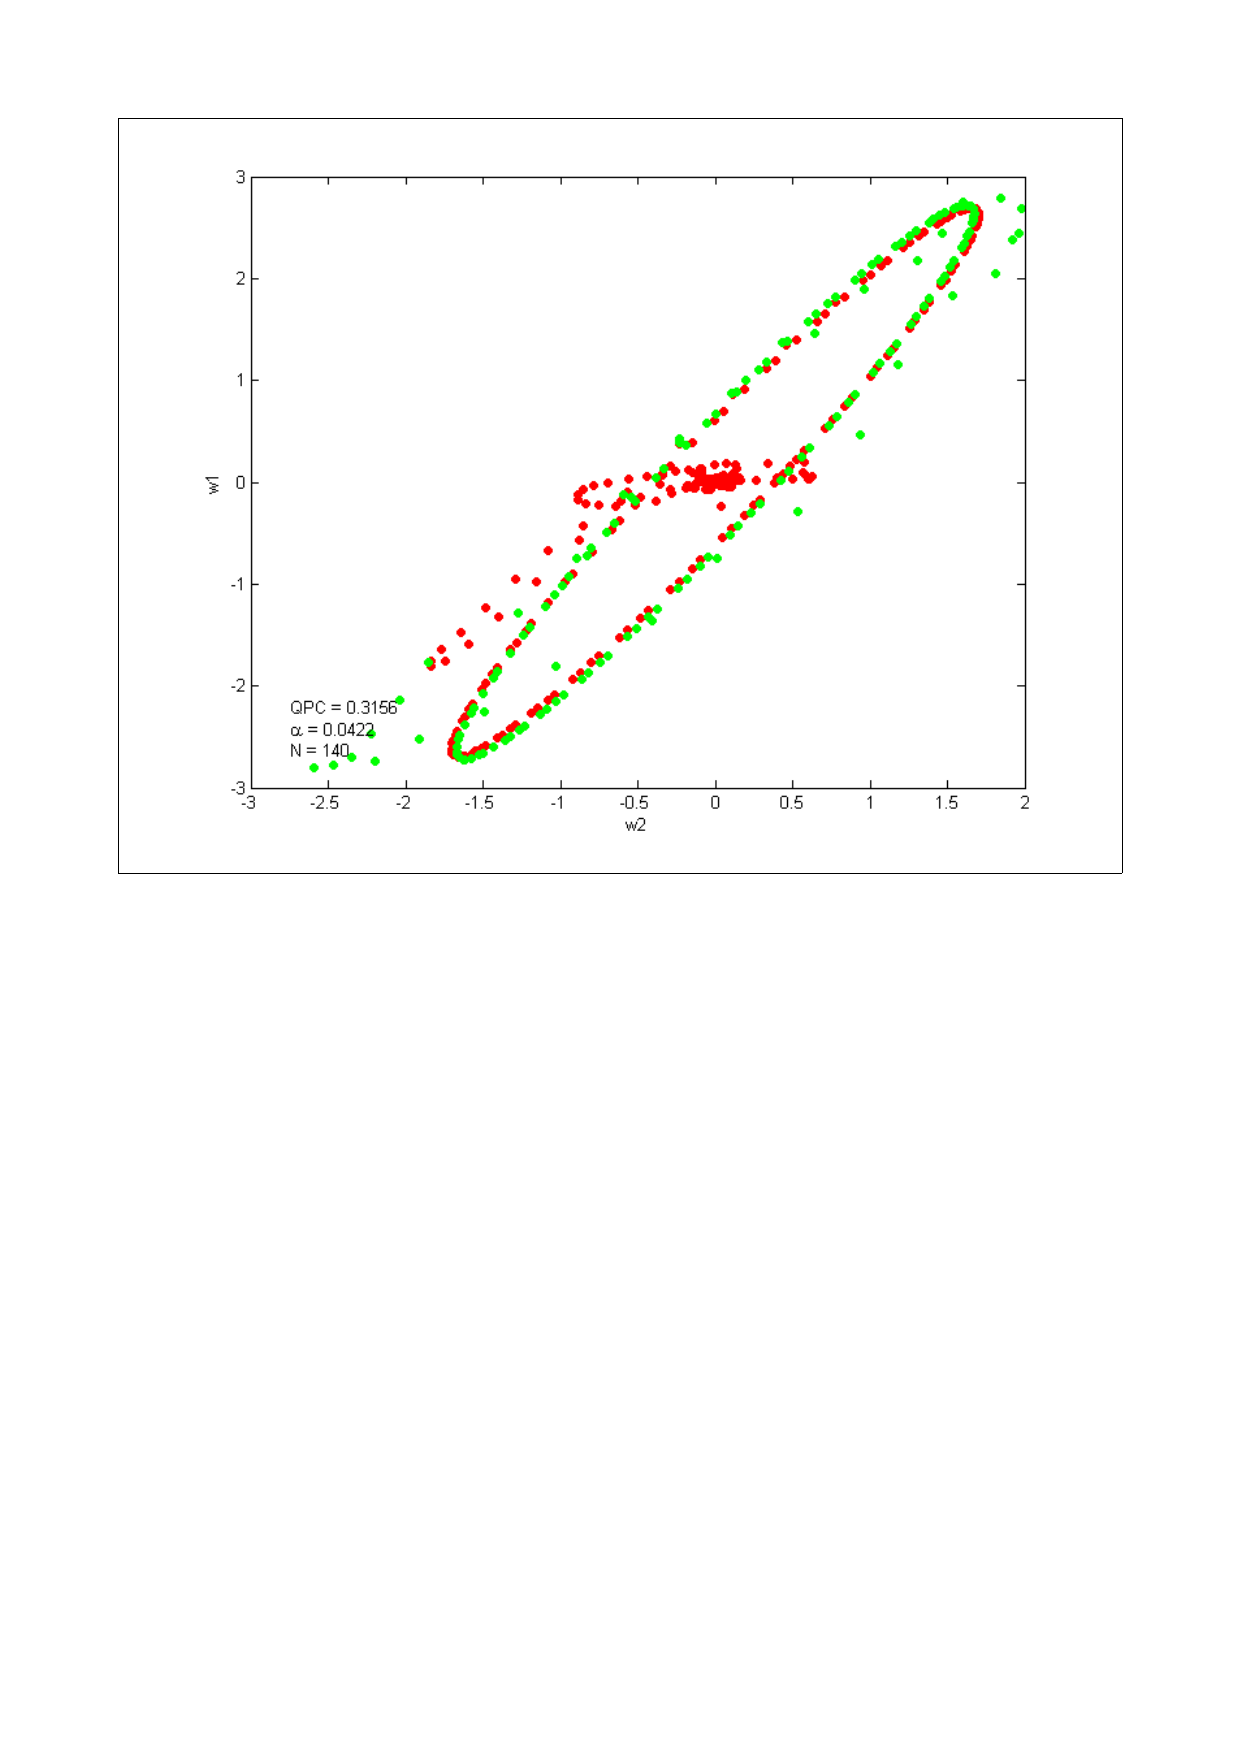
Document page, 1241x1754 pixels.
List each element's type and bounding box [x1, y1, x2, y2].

picture [121, 121, 1120, 870]
table_cell [119, 119, 1122, 873]
